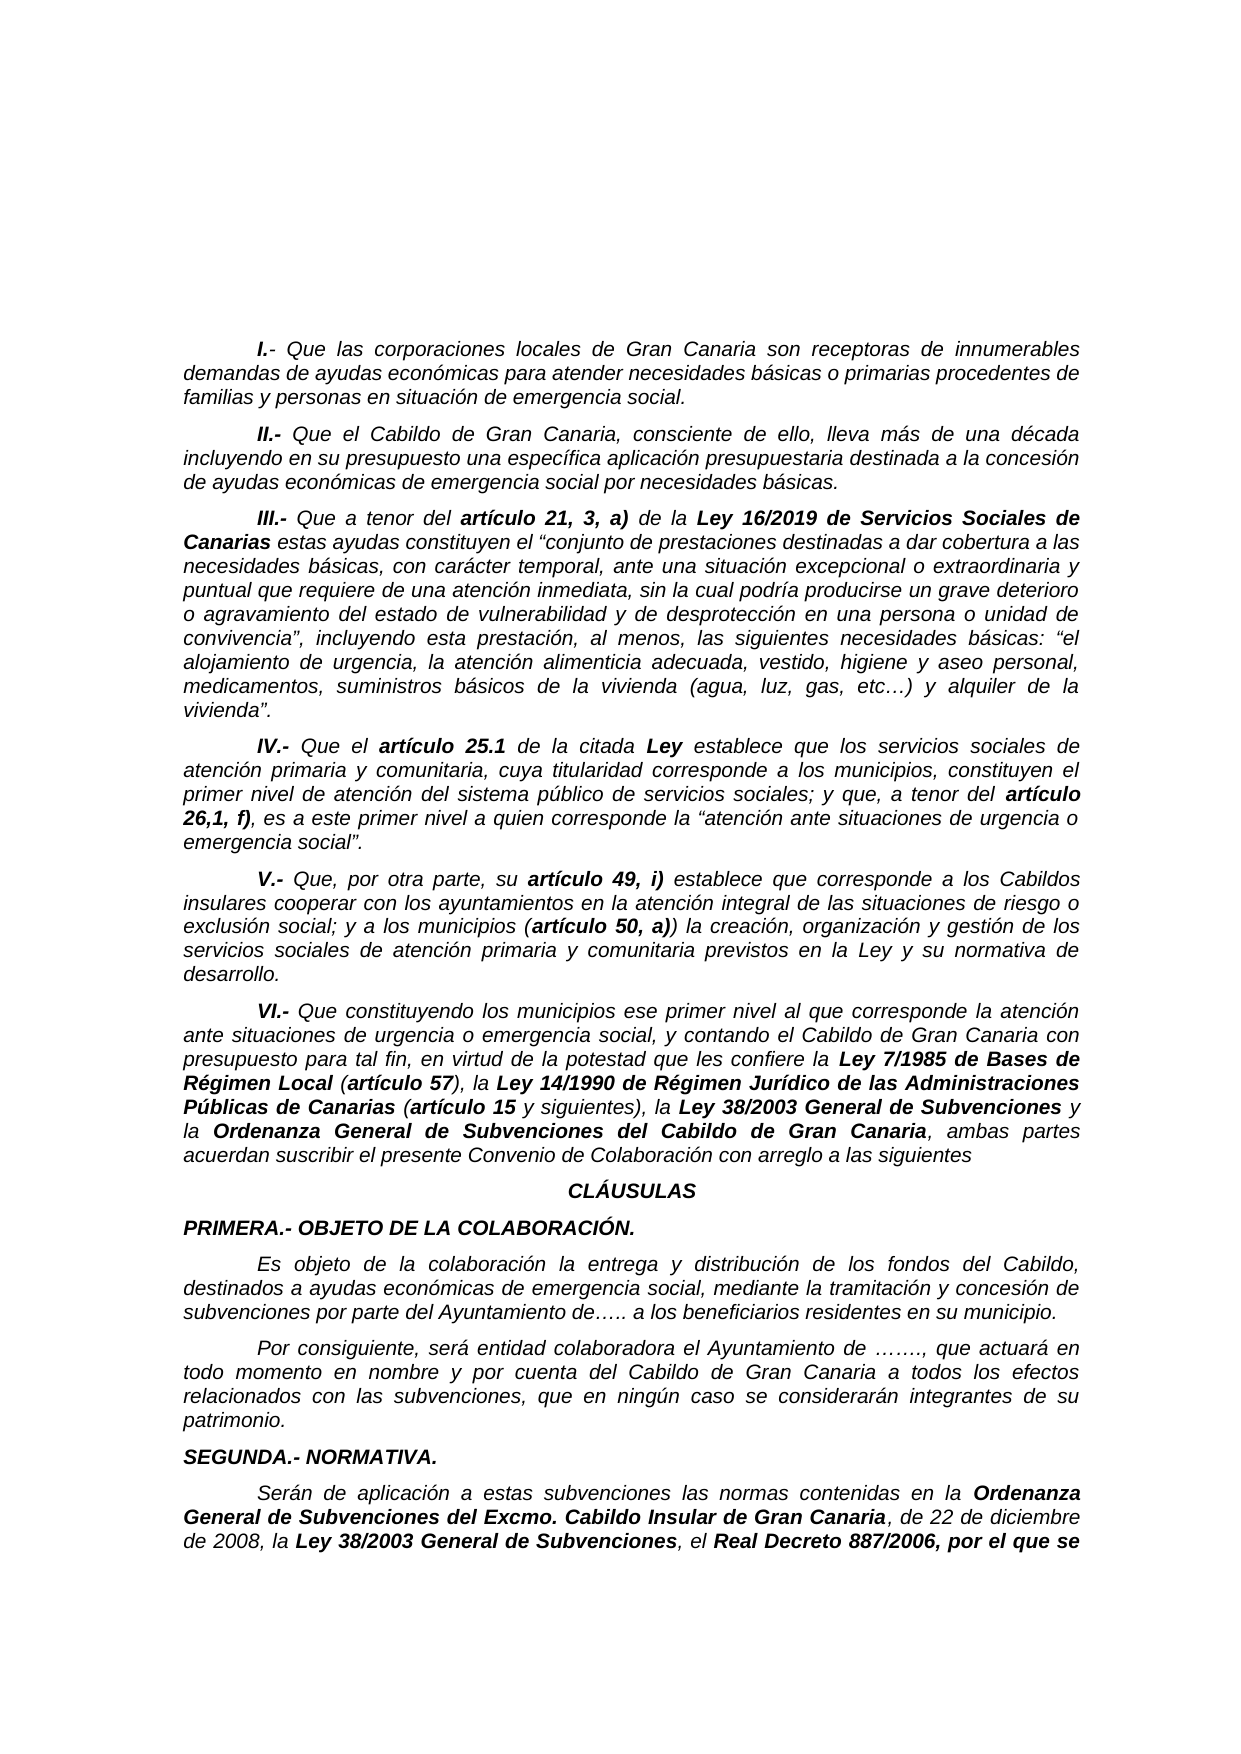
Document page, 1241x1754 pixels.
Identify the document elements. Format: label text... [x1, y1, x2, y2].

text SEGUNDA.- NORMATIVA. [183, 1444, 1081, 1468]
text V.- Que, por otra parte, su artículo 49, i) establece que corresponde a los Cabildos insulares cooperar con los ayuntamientos en la atención integral de las situaciones de riesgo o exclusión social; y a los municipios (artículo 50, a)) la creación, organización y gestión de los servicios sociales de atención primaria y comunitaria previstos en la Ley y su normativa de desarrollo. [183, 866, 1081, 986]
text III.- Que a tenor del artículo 21, 3, a) de la Ley 16/2019 de Servicios Sociales de Canarias estas ayudas constituyen el “conjunto de prestaciones destinadas a dar cobertura a las necesidades básicas, con carácter temporal, ante una situación excepcional o extraordinaria y puntual que requiere de una atención inmediata, sin la cual podría producirse un grave deterioro o agravamiento del estado de vulnerabilidad y de desprotección en una persona o unidad de convivencia”, incluyendo esta prestación, al menos, las siguientes necesidades básicas: “el alojamiento de urgencia, la atención alimenticia adecuada, vestido, higiene y aseo personal, medicamentos, suministros básicos de la vivienda (agua, luz, gas, etc…) y alquiler de la vivienda”. [183, 506, 1081, 722]
text CLÁUSULAS [183, 1179, 1081, 1203]
text II.- Que el Cabildo de Gran Canaria, consciente de ello, lleva más de una década incluyendo en su presupuesto una específica aplicación presupuestaria destinada a la concesión de ayudas económicas de emergencia social por necesidades básicas. [183, 422, 1081, 493]
text Serán de aplicación a estas subvenciones las normas contenidas en la Ordenanza General de Subvenciones del Excmo. Cabildo Insular de Gran Canaria, de 22 de diciembre de 2008, la Ley 38/2003 General de Subvenciones, el Real Decreto 887/2006, por el que se [183, 1481, 1081, 1553]
text Es objeto de la colaboración la entrega y distribución de los fondos del Cabildo, destinados a ayudas económicas de emergencia social, mediante la tramitación y concesión de subvenciones por parte del Ayuntamiento de….. a los beneficiarios residentes en su municipio. [183, 1252, 1081, 1324]
text VI.- Que constituyendo los municipios ese primer nivel al que corresponde la atención ante situaciones de urgencia o emergencia social, y contando el Cabildo de Gran Canaria con presupuesto para tal fin, en virtud de la potestad que les confiere la Ley 7/1985 de Bases de Régimen Local (artículo 57), la Ley 14/1990 de Régimen Jurídico de las Administraciones Públicas de Canarias (artículo 15 y siguientes), la Ley 38/2003 General de Subvenciones y la Ordenanza General de Subvenciones del Cabildo de Gran Canaria, ambas partes acuerdan suscribir el presente Convenio de Colaboración con arreglo a las siguientes [183, 999, 1081, 1166]
text IV.- Que el artículo 25.1 de la citada Ley establece que los servicios sociales de atención primaria y comunitaria, cuya titularidad corresponde a los municipios, constituyen el primer nivel de atención del sistema público de servicios sociales; y que, a tenor del artículo 26,1, f), es a este primer nivel a quien corresponde la “atención ante situaciones de urgencia o emergencia social”. [183, 734, 1081, 854]
text I.- Que las corporaciones locales de Gran Canaria son receptoras de innumerables demandas de ayudas económicas para atender necesidades básicas o primarias procedentes de familias y personas en situación de emergencia social. [183, 337, 1081, 409]
text Por consiguiente, será entidad colaboradora el Ayuntamiento de ……., que actuará en todo momento en nombre y por cuenta del Cabildo de Gran Canaria a todos los efectos relacionados con las subvenciones, que en ningún caso se considerarán integrantes de su patrimonio. [183, 1336, 1081, 1432]
text PRIMERA.- OBJETO DE LA COLABORACIÓN. [183, 1215, 1081, 1239]
